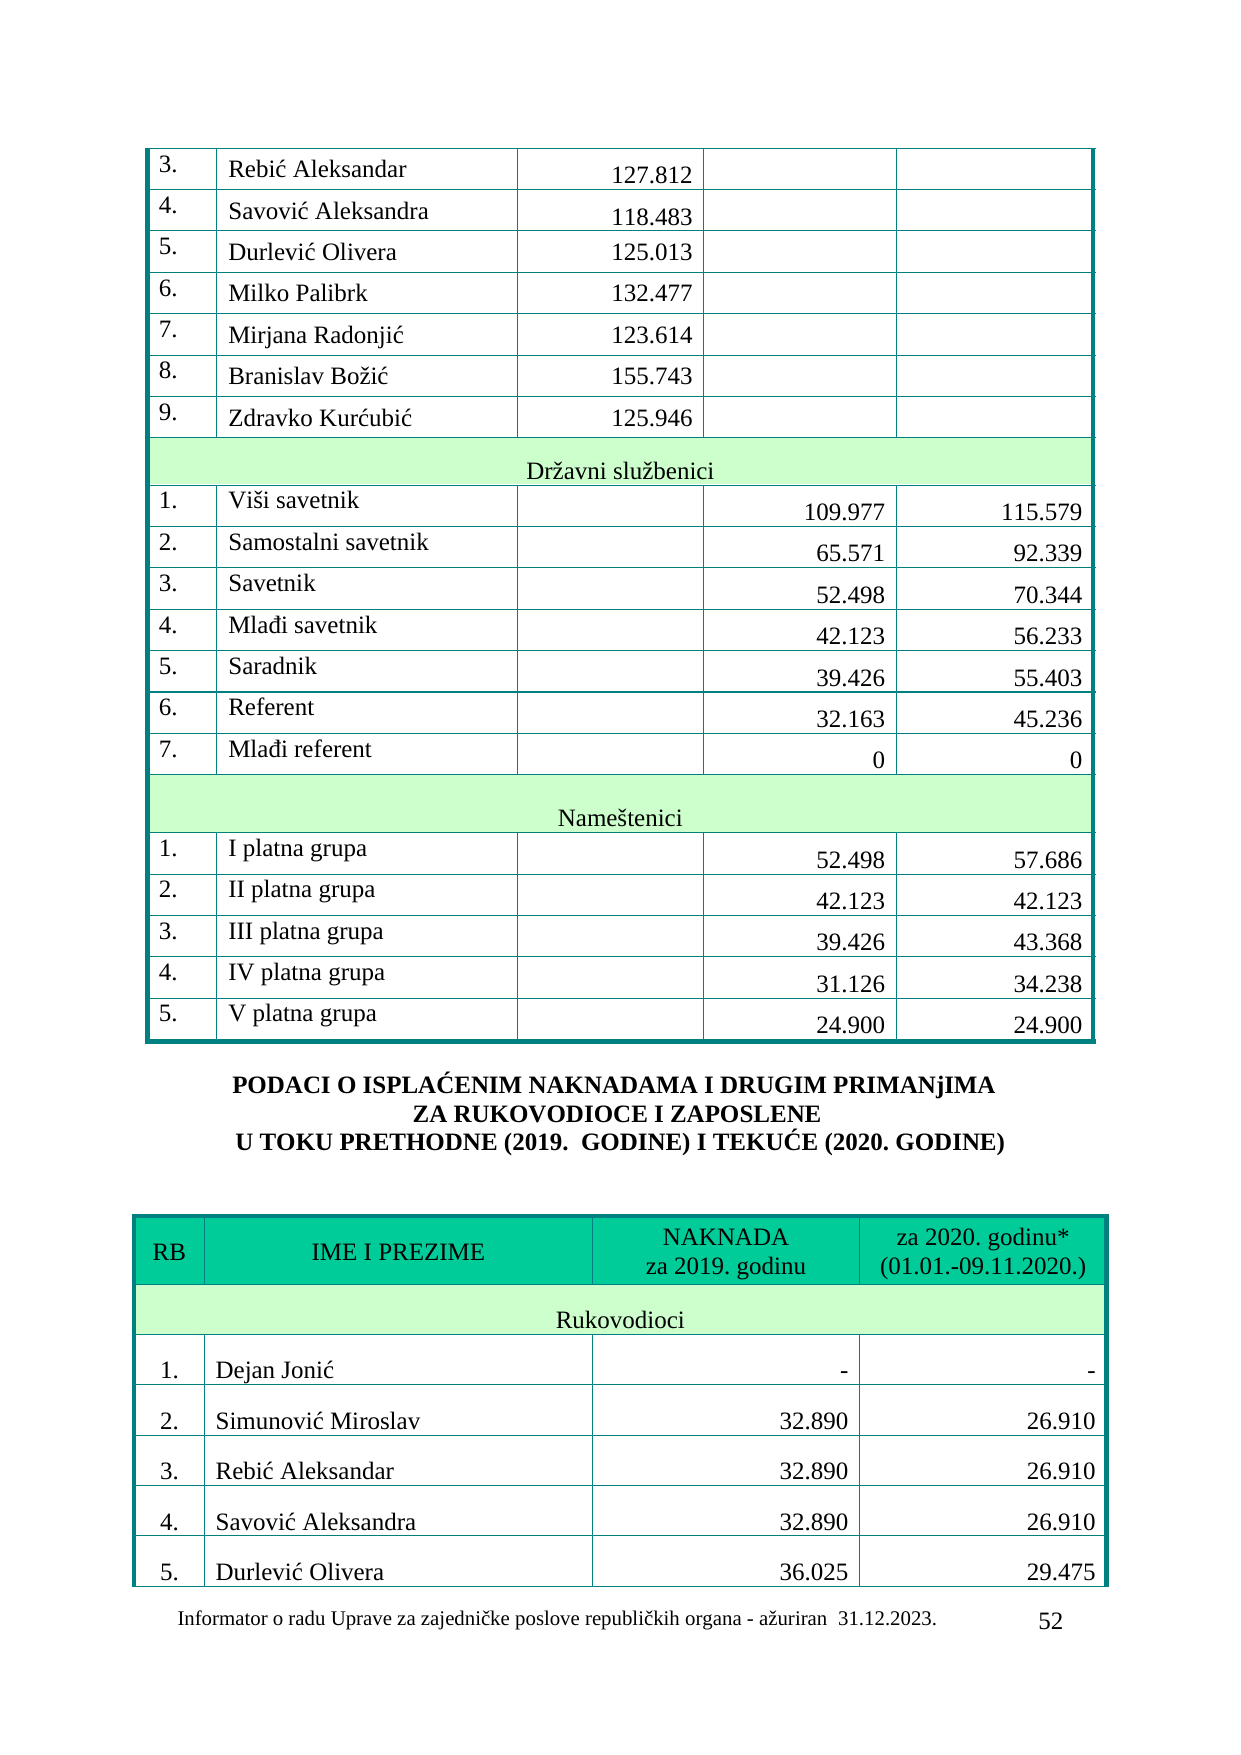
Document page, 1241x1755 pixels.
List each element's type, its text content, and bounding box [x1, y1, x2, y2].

table_cell 45.236 [897, 693, 1091, 733]
table_cell [897, 397, 1091, 437]
table_cell 31.126 [704, 957, 896, 997]
table_cell [518, 833, 703, 873]
table_cell III platna grupa [217, 916, 517, 956]
table_cell IV platna grupa [217, 957, 517, 997]
table_cell [897, 314, 1091, 354]
table_cell 7. [150, 314, 216, 354]
table_cell 4. [150, 610, 216, 650]
table_cell 3. [150, 149, 216, 189]
table_cell Savović Aleksandra [217, 190, 517, 230]
table_cell 4. [150, 957, 216, 997]
table_cell [897, 190, 1091, 230]
text PODACI O ISPLAĆENIM NAKNADAMA I DRUGIM PRIMANjIMA [177, 1070, 1063, 1099]
table_cell V platna grupa [217, 999, 517, 1039]
table_header IME I PREZIME [205, 1218, 592, 1284]
table_cell Mlađi referent [217, 734, 517, 774]
table_cell 155.743 [518, 356, 703, 396]
table_cell 115.579 [897, 486, 1091, 526]
table_cell 92.339 [897, 527, 1091, 567]
table_cell [518, 486, 703, 526]
table_cell 0 [704, 734, 896, 774]
table_cell 26.910 [860, 1486, 1104, 1535]
table_cell 109.977 [704, 486, 896, 526]
text U TOKU PRETHODNE (2019. GODINE) I TEKUĆE (2020. GODINE) [177, 1127, 1063, 1156]
table_cell Simunović Miroslav [205, 1385, 592, 1435]
table_cell 39.426 [704, 916, 896, 956]
table_cell 5. [150, 999, 216, 1039]
table_cell Samostalni savetnik [217, 527, 517, 567]
table_cell [704, 273, 896, 313]
table_cell Rebić Aleksandar [217, 149, 517, 189]
table_cell 43.368 [897, 916, 1091, 956]
table_cell [518, 527, 703, 567]
table_cell [518, 734, 703, 774]
table_cell Viši savetnik [217, 486, 517, 526]
table_cell 52.498 [704, 568, 896, 609]
table_cell [518, 916, 703, 956]
table_cell [518, 875, 703, 915]
table_cell [518, 999, 703, 1039]
table_cell [518, 693, 703, 733]
table_cell Mirjana Radonjić [217, 314, 517, 354]
table_cell II platna grupa [217, 875, 517, 915]
table_cell 3. [136, 1436, 204, 1485]
table_cell Rebić Aleksandar [205, 1436, 592, 1485]
table_cell Referent [217, 693, 517, 733]
table_cell 125.013 [518, 231, 703, 272]
text ZA RUKOVODIOCE I ZAPOSLENE [177, 1099, 1063, 1127]
table_cell 70.344 [897, 568, 1091, 609]
table_cell 32.890 [593, 1436, 859, 1485]
table_cell 9. [150, 397, 216, 437]
table_cell 6. [150, 693, 216, 733]
table_cell [704, 190, 896, 230]
table_cell 55.403 [897, 651, 1091, 691]
table_cell 1. [136, 1335, 204, 1384]
table_header NAKNADA za 2019. godinu [593, 1218, 859, 1284]
table_cell 5. [150, 651, 216, 691]
table_cell [704, 231, 896, 272]
table_cell Durlević Olivera [217, 231, 517, 272]
table_cell 118.483 [518, 190, 703, 230]
table_cell 52.498 [704, 833, 896, 873]
table_cell - [860, 1335, 1104, 1384]
table_cell 39.426 [704, 651, 896, 691]
table_cell 32.890 [593, 1486, 859, 1535]
table_cell [704, 356, 896, 396]
table_cell 6. [150, 273, 216, 313]
table_cell 3. [150, 568, 216, 609]
table_cell 29.475 [860, 1536, 1104, 1586]
table_cell [704, 314, 896, 354]
table_cell Mlađi savetnik [217, 610, 517, 650]
table_cell 5. [136, 1536, 204, 1586]
table_cell 0 [897, 734, 1091, 774]
table_cell Nameštenici [150, 775, 1091, 832]
table_cell [704, 397, 896, 437]
table_cell Branislav Božić [217, 356, 517, 396]
table_cell 7. [150, 734, 216, 774]
table_cell Zdravko Kurćubić [217, 397, 517, 437]
table_cell 65.571 [704, 527, 896, 567]
table_cell 3. [150, 916, 216, 956]
table_cell [897, 231, 1091, 272]
table_cell 2. [150, 527, 216, 567]
table_cell Saradnik [217, 651, 517, 691]
table_cell 123.614 [518, 314, 703, 354]
table_cell 34.238 [897, 957, 1091, 997]
table_cell I platna grupa [217, 833, 517, 873]
table_cell 5. [150, 231, 216, 272]
table_cell 36.025 [593, 1536, 859, 1586]
table_cell 2. [136, 1385, 204, 1435]
table_cell 1. [150, 486, 216, 526]
table_cell 132.477 [518, 273, 703, 313]
table_cell Milko Palibrk [217, 273, 517, 313]
table_cell 42.123 [704, 875, 896, 915]
table_cell 57.686 [897, 833, 1091, 873]
table_cell Savović Aleksandra [205, 1486, 592, 1535]
table_cell - [593, 1335, 859, 1384]
table_cell 2. [150, 875, 216, 915]
table_cell 127.812 [518, 149, 703, 189]
table_cell 32.890 [593, 1385, 859, 1435]
table_header RB [136, 1218, 204, 1284]
table_cell 42.123 [897, 875, 1091, 915]
table_cell [897, 149, 1091, 189]
table_cell Dejan Jonić [205, 1335, 592, 1384]
table_cell 32.163 [704, 693, 896, 733]
table_cell 4. [136, 1486, 204, 1535]
table_cell [518, 651, 703, 691]
table_cell 56.233 [897, 610, 1091, 650]
table_cell 42.123 [704, 610, 896, 650]
table_cell 1. [150, 833, 216, 873]
table_cell Državni službenici [150, 438, 1091, 484]
table_cell [518, 568, 703, 609]
table_cell [518, 957, 703, 997]
table_cell 24.900 [897, 999, 1091, 1039]
table_cell Durlević Olivera [205, 1536, 592, 1586]
table_cell [704, 149, 896, 189]
table_cell Savetnik [217, 568, 517, 609]
table_cell 8. [150, 356, 216, 396]
table_cell 26.910 [860, 1385, 1104, 1435]
table_cell 24.900 [704, 999, 896, 1039]
table_cell [897, 273, 1091, 313]
table_header za 2020. godinu* (01.01.-09.11.2020.) [860, 1218, 1104, 1284]
table_cell [897, 356, 1091, 396]
table_cell Rukovodioci [136, 1285, 1104, 1334]
table_cell 4. [150, 190, 216, 230]
table_cell 125.946 [518, 397, 703, 437]
table_cell [518, 610, 703, 650]
table_cell 26.910 [860, 1436, 1104, 1485]
